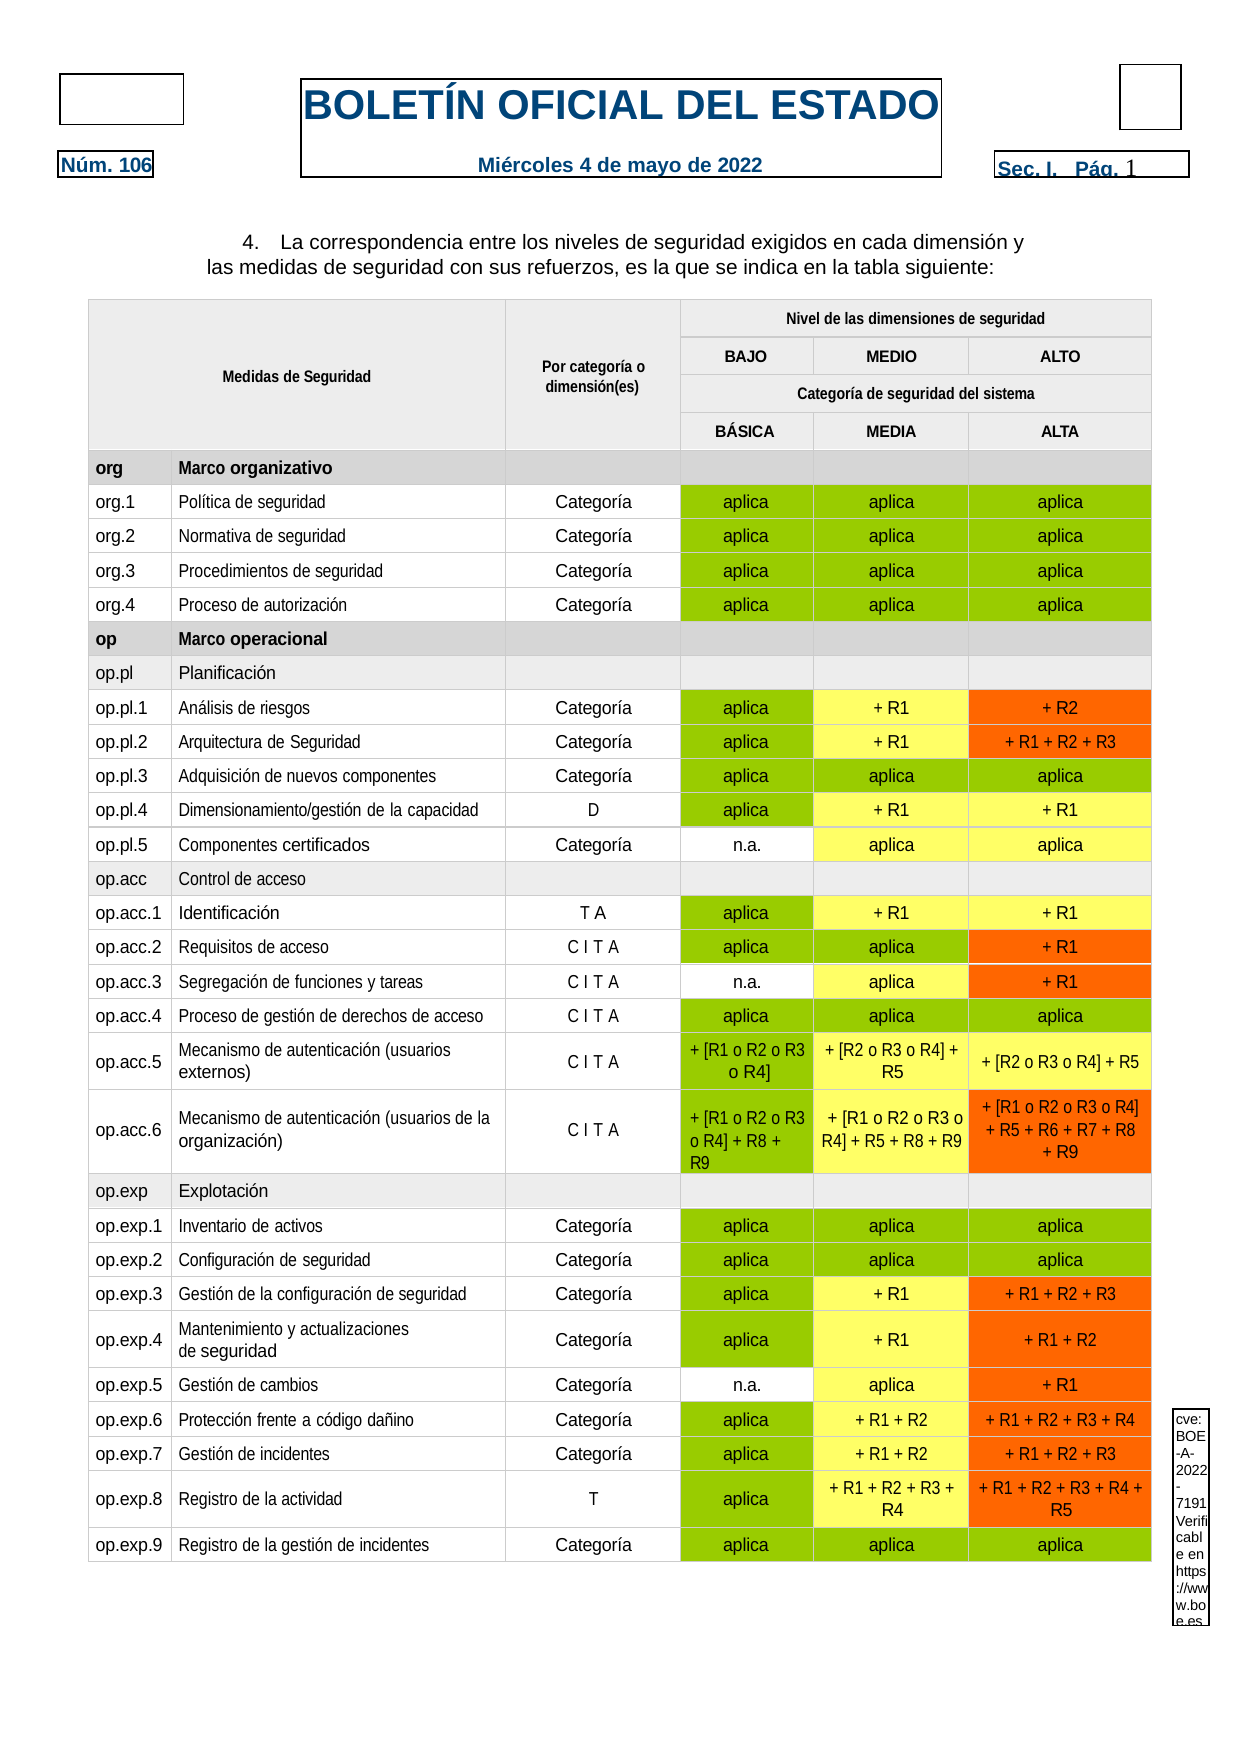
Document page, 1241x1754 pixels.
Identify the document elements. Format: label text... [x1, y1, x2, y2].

table_cell ALTO [969, 338, 1151, 374]
table_cell BÁSICA [681, 413, 813, 449]
table_cell + R1 [969, 896, 1151, 929]
table_cell aplica [814, 1243, 968, 1276]
table_cell MEDIO [814, 338, 968, 374]
table_cell Identificación [172, 896, 505, 929]
table_cell op.exp.8 [89, 1471, 171, 1527]
table_cell Dimensionamiento/gestión de la capacidad [172, 793, 505, 826]
table_header Por categoría o dimensión(es) [506, 300, 680, 449]
table_cell + R2 [969, 690, 1151, 724]
table_cell op.acc.6 [89, 1090, 171, 1173]
table_cell aplica [969, 999, 1151, 1032]
table_cell op.acc.1 [89, 896, 171, 929]
table_cell + R1 + R2 + R3 [969, 725, 1151, 758]
table_header Medidas de Seguridad [89, 300, 505, 449]
table_cell Planificación [172, 656, 505, 689]
table_cell + R1 + R2 + R3 [969, 1437, 1151, 1470]
table_cell op.pl.5 [89, 828, 171, 861]
table_cell + R1 [969, 1368, 1151, 1401]
table_cell Inventario de activos [172, 1209, 505, 1242]
table_cell op.acc.2 [89, 930, 171, 963]
table_cell Procedimientos de seguridad [172, 553, 505, 587]
table_cell aplica [681, 930, 813, 963]
table_cell aplica [969, 519, 1151, 552]
table_cell aplica [681, 519, 813, 552]
table_cell D [506, 793, 680, 826]
text cve: BOE-A-2022-7191 [1176, 1411, 1208, 1512]
table_cell Normativa de seguridad [172, 519, 505, 552]
table_cell aplica [814, 759, 968, 792]
table_cell op.exp.4 [89, 1311, 171, 1367]
table_cell op.pl.4 [89, 793, 171, 826]
table_cell + R1 + R2 + R3 + R4 [814, 1471, 968, 1527]
table_cell Categoría de seguridad del sistema [681, 375, 1151, 412]
table_cell org.4 [89, 588, 171, 621]
table_cell aplica [814, 1528, 968, 1561]
table_cell org.2 [89, 519, 171, 552]
table_cell n.a. [681, 965, 813, 998]
table_cell op.exp.6 [89, 1402, 171, 1436]
table_cell aplica [681, 759, 813, 792]
table_cell Segregación de funciones y tareas [172, 965, 505, 998]
table_cell Política de seguridad [172, 485, 505, 518]
table_cell op.acc.3 [89, 965, 171, 998]
table_cell + R1 [814, 793, 968, 826]
table_cell C I T A [506, 930, 680, 963]
table_cell + R1 + R2 [969, 1311, 1151, 1367]
table_cell [814, 1174, 968, 1207]
table_cell op.exp.5 [89, 1368, 171, 1401]
table_cell Protección frente a código dañino [172, 1402, 505, 1436]
table_cell aplica [814, 519, 968, 552]
table_cell aplica [969, 1243, 1151, 1276]
table_cell op.pl.2 [89, 725, 171, 758]
table_cell aplica [681, 690, 813, 724]
table_cell [681, 451, 813, 484]
table_cell Componentes certificados [172, 828, 505, 861]
table_cell + R1 [969, 793, 1151, 826]
table_cell + R1 + R2 [814, 1437, 968, 1470]
table_cell org.1 [89, 485, 171, 518]
table_cell aplica [681, 1243, 813, 1276]
table_cell aplica [969, 588, 1151, 621]
table_cell [506, 1174, 680, 1207]
table_cell [814, 656, 968, 689]
table_cell + R1 + R2 + R3 + R4 + R5 [969, 1471, 1151, 1527]
table_cell op.exp.3 [89, 1277, 171, 1310]
table_cell + [R1 o R2 o R3 o R4] + R8 + R9 [681, 1090, 813, 1173]
table_cell Marco operacional [172, 622, 505, 655]
table_cell + R1 [969, 965, 1151, 998]
table_cell aplica [681, 896, 813, 929]
table_cell [969, 451, 1151, 484]
table_cell + R1 + R2 + R3 [969, 1277, 1151, 1310]
table_cell Análisis de riesgos [172, 690, 505, 724]
table_cell Registro de la actividad [172, 1471, 505, 1527]
table_cell aplica [681, 725, 813, 758]
table_cell Categoría [506, 1311, 680, 1367]
table_cell [681, 1174, 813, 1207]
table_cell [681, 656, 813, 689]
table_cell Categoría [506, 725, 680, 758]
table_cell Categoría [506, 828, 680, 861]
table_cell aplica [681, 999, 813, 1032]
table_cell op.pl.1 [89, 690, 171, 724]
table_cell aplica [681, 553, 813, 587]
table_cell aplica [681, 1402, 813, 1436]
table_cell aplica [814, 1368, 968, 1401]
table_cell op.pl [89, 656, 171, 689]
table_cell aplica [681, 588, 813, 621]
table_cell [969, 622, 1151, 655]
table_cell aplica [681, 793, 813, 826]
table_cell op.acc.5 [89, 1033, 171, 1089]
table_cell Proceso de gestión de derechos de acceso [172, 999, 505, 1032]
table_cell BAJO [681, 338, 813, 374]
table_cell + R1 [814, 725, 968, 758]
table_cell Categoría [506, 759, 680, 792]
table_cell aplica [681, 1437, 813, 1470]
table_cell T A [506, 896, 680, 929]
table_cell aplica [969, 553, 1151, 587]
table_cell Categoría [506, 1243, 680, 1276]
table_cell op.exp.9 [89, 1528, 171, 1561]
table_cell aplica [969, 828, 1151, 861]
table_cell Categoría [506, 1402, 680, 1436]
table_cell + [R1 o R2 o R3 o R4] + R5 + R6 + R7 + R8 + R9 [969, 1090, 1151, 1173]
table_cell aplica [969, 485, 1151, 518]
table_cell aplica [681, 485, 813, 518]
table_cell + R1 [814, 1311, 968, 1367]
table_cell + [R2 o R3 o R4] + R5 [814, 1033, 968, 1089]
table_cell [506, 862, 680, 895]
table_cell [814, 622, 968, 655]
table_cell org [89, 451, 171, 484]
table_cell Mecanismo de autenticación (usuarios externos) [172, 1033, 505, 1089]
table_cell Gestión de incidentes [172, 1437, 505, 1470]
table_cell op.exp.2 [89, 1243, 171, 1276]
table_cell aplica [681, 1311, 813, 1367]
table_cell aplica [681, 1277, 813, 1310]
table_cell + R1 + R2 + R3 + R4 [969, 1402, 1151, 1436]
table_cell [506, 656, 680, 689]
table_cell Mantenimiento y actualizaciones de seguridad [172, 1311, 505, 1367]
table_cell [814, 862, 968, 895]
table_cell + [R1 o R2 o R3 o R4] + R5 + R8 + R9 [814, 1090, 968, 1173]
table_cell op.exp.7 [89, 1437, 171, 1470]
table_cell MEDIA [814, 413, 968, 449]
table_cell aplica [969, 1528, 1151, 1561]
table_cell aplica [969, 1209, 1151, 1242]
table_cell aplica [814, 1209, 968, 1242]
table_cell ALTA [969, 413, 1151, 449]
table_cell aplica [814, 999, 968, 1032]
table_cell Mecanismo de autenticación (usuarios de la organización) [172, 1090, 505, 1173]
table_cell Categoría [506, 553, 680, 587]
table_cell + R1 [814, 896, 968, 929]
table_cell op.acc [89, 862, 171, 895]
table_cell [681, 862, 813, 895]
table_cell Categoría [506, 1209, 680, 1242]
table_cell Categoría [506, 485, 680, 518]
table_cell Categoría [506, 1368, 680, 1401]
table_cell aplica [681, 1209, 813, 1242]
table_cell [969, 656, 1151, 689]
table_cell T [506, 1471, 680, 1527]
table_cell Requisitos de acceso [172, 930, 505, 963]
table_cell op.exp.1 [89, 1209, 171, 1242]
table_cell + [R1 o R2 o R3 o R4] [681, 1033, 813, 1089]
table_cell aplica [681, 1528, 813, 1561]
table_cell Marco organizativo [172, 451, 505, 484]
text Verificable en https://www.boe.es [1176, 1512, 1208, 1624]
table_cell aplica [969, 759, 1151, 792]
table_cell Categoría [506, 1277, 680, 1310]
table_cell n.a. [681, 828, 813, 861]
table_cell + [R2 o R3 o R4] + R5 [969, 1033, 1151, 1089]
table_cell aplica [814, 828, 968, 861]
table_cell Adquisición de nuevos componentes [172, 759, 505, 792]
table_cell org.3 [89, 553, 171, 587]
table_cell Gestión de la configuración de seguridad [172, 1277, 505, 1310]
table_cell aplica [814, 553, 968, 587]
table_cell op.exp [89, 1174, 171, 1207]
table_cell aplica [814, 965, 968, 998]
list La correspondencia entre los niveles de seguridad exigidos en cada dimensión y las medidas de seguridad con sus refuerzos, es la que se indica en la tabla siguiente: [207, 230, 1034, 278]
table_cell op.pl.3 [89, 759, 171, 792]
table_cell Arquitectura de Seguridad [172, 725, 505, 758]
table_cell Proceso de autorización [172, 588, 505, 621]
table_cell Explotación [172, 1174, 505, 1207]
table_cell [814, 451, 968, 484]
table_cell Control de acceso [172, 862, 505, 895]
table_cell Categoría [506, 519, 680, 552]
table_cell [506, 622, 680, 655]
table_cell Categoría [506, 1528, 680, 1561]
table_cell + R1 + R2 [814, 1402, 968, 1436]
table_cell Gestión de cambios [172, 1368, 505, 1401]
table_cell + R1 [814, 690, 968, 724]
table_cell Registro de la gestión de incidentes [172, 1528, 505, 1561]
table_cell [506, 451, 680, 484]
table_cell C I T A [506, 965, 680, 998]
table_cell [969, 862, 1151, 895]
table_cell [681, 622, 813, 655]
table_cell Categoría [506, 1437, 680, 1470]
table_cell [969, 1174, 1151, 1207]
table_cell Configuración de seguridad [172, 1243, 505, 1276]
table_cell + R1 [814, 1277, 968, 1310]
table_cell aplica [814, 930, 968, 963]
table_cell op.acc.4 [89, 999, 171, 1032]
table_cell Categoría [506, 588, 680, 621]
table_cell aplica [814, 588, 968, 621]
table_header Nivel de las dimensiones de seguridad [681, 300, 1151, 336]
table_cell C I T A [506, 1033, 680, 1089]
table_cell C I T A [506, 999, 680, 1032]
table_cell aplica [681, 1471, 813, 1527]
table_cell aplica [814, 485, 968, 518]
table_cell + R1 [969, 930, 1151, 963]
table_cell op [89, 622, 171, 655]
table_cell n.a. [681, 1368, 813, 1401]
table_cell C I T A [506, 1090, 680, 1173]
table_cell Categoría [506, 690, 680, 724]
